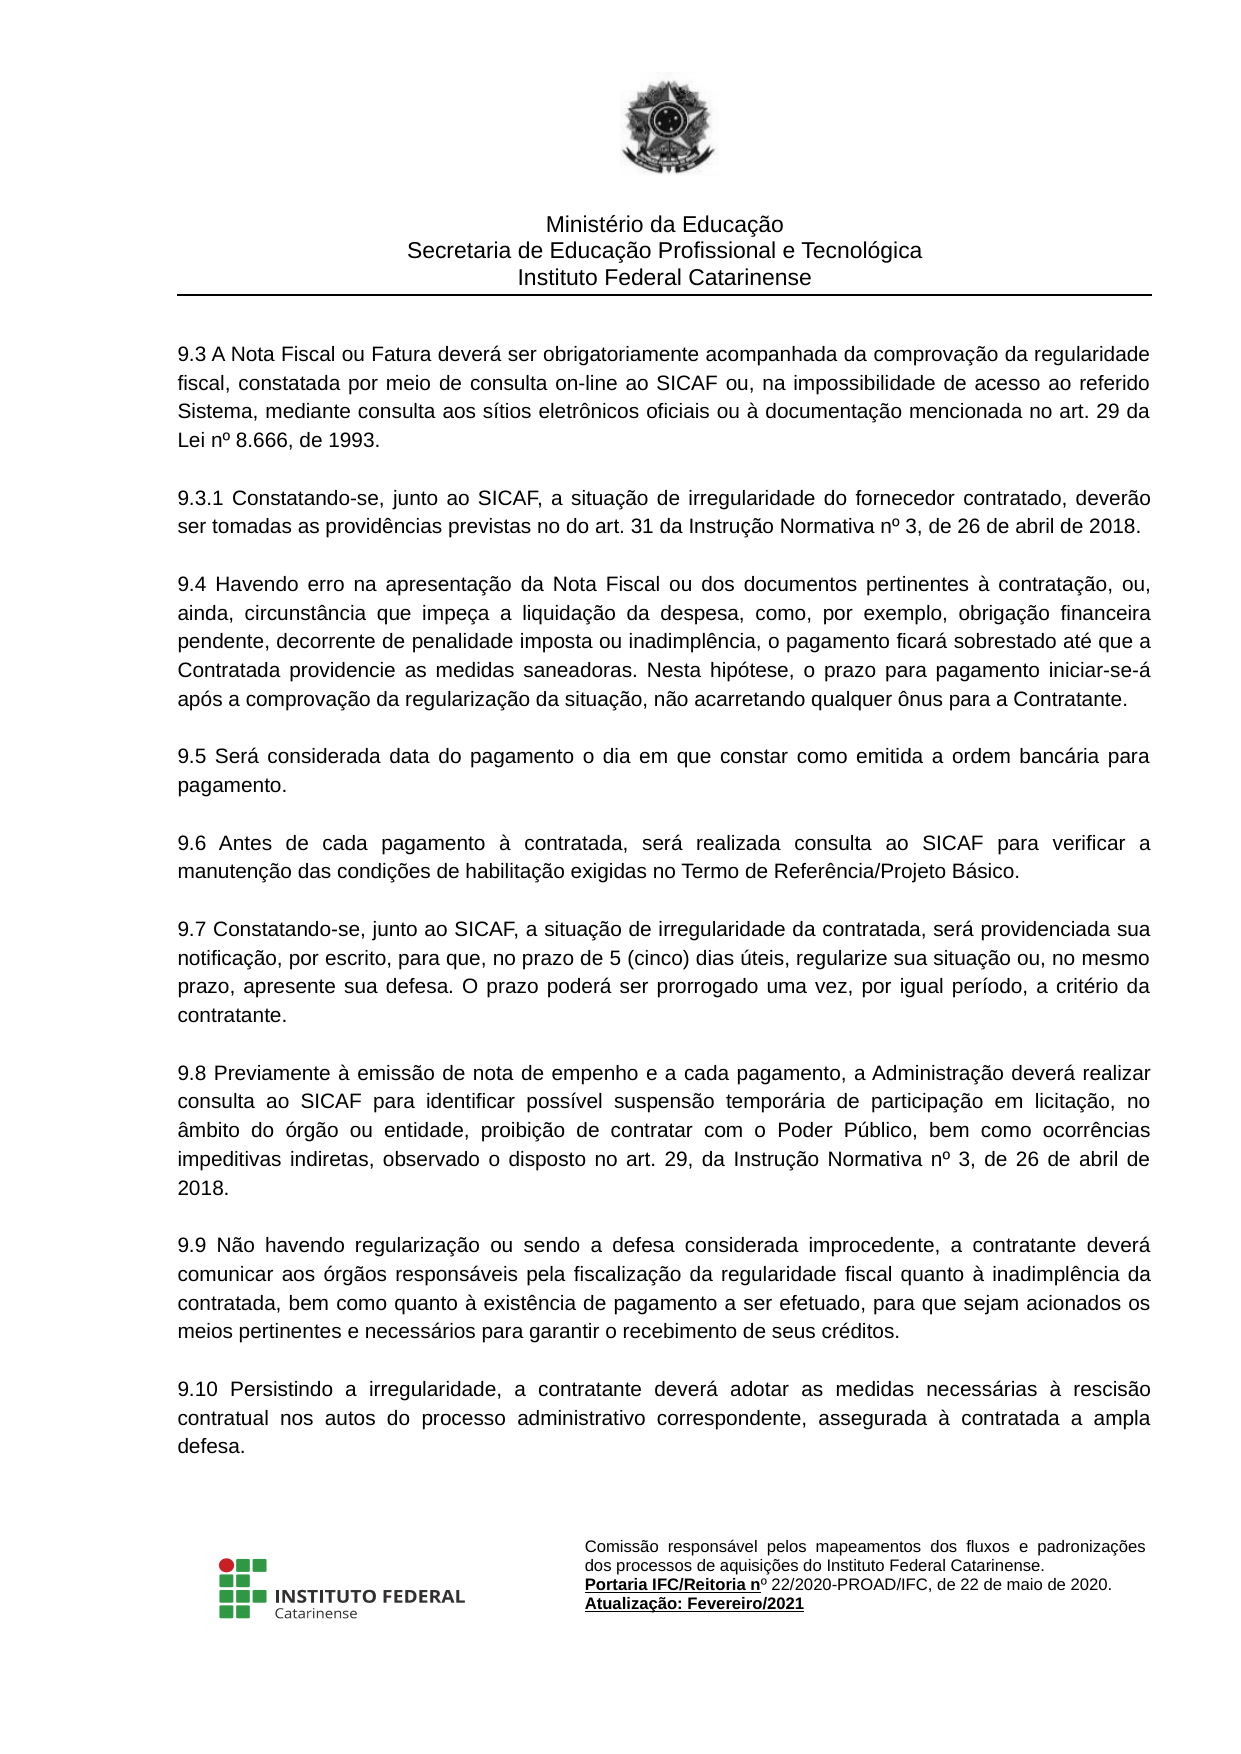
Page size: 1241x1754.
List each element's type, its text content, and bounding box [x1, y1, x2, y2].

text 9.7 Constatando-se, junto ao SICAF, a situação de irregularidade da contratada, será providenciada sua notificação, por escrito, para que, no prazo de 5 (cinco) dias úteis, regularize sua situação ou, no mesmo prazo, apresente sua defesa. O prazo poderá ser prorrogado uma vez, por igual período, a critério da contratante. [177, 917, 1152, 1027]
picture [205, 1546, 478, 1631]
text 9.8 Previamente à emissão de nota de empenho e a cada pagamento, a Administração deverá realizar consulta ao SICAF para identificar possível suspensão temporária de participação em licitação, no âmbito do órgão ou entidade, proibição de contratar com o Poder Público, bem como ocorrências impeditivas indiretas, observado o disposto no art. 29, da Instrução Normativa nº 3, de 26 de abril de 2018. [177, 1061, 1152, 1199]
text 9.6 Antes de cada pagamento à contratada, será realizada consulta ao SICAF para verificar a manutenção das condições de habilitação exigidas no Termo de Referência/Projeto Básico. [177, 831, 1152, 883]
text 9.3 A Nota Fiscal ou Fatura deverá ser obrigatoriamente acompanhada da comprovação da regularidade fiscal, constatada por meio de consulta on-line ao SICAF ou, na impossibilidade de acesso ao referido Sistema, mediante consulta aos sítios eletrônicos oficiais ou à documentação mencionada no art. 29 da Lei nº 8.666, de 1993. [177, 342, 1152, 452]
text 9.3.1 Constatando-se, junto ao SICAF, a situação de irregularidade do fornecedor contratado, deverão ser tomadas as providências previstas no do art. 31 da Instrução Normativa nº 3, de 26 de abril de 2018. [177, 486, 1152, 538]
text 9.9 Não havendo regularização ou sendo a defesa considerada improcedente, a contratante deverá comunicar aos órgãos responsáveis pela fiscalização da regularidade fiscal quanto à inadimplência da contratada, bem como quanto à existência de pagamento a ser efetuado, para que sejam acionados os meios pertinentes e necessários para garantir o recebimento de seus créditos. [177, 1233, 1152, 1343]
text 9.10 Persistindo a irregularidade, a contratante deverá adotar as medidas necessárias à rescisão contratual nos autos do processo administrativo correspondente, assegurada à contratada a ampla defesa. [177, 1377, 1152, 1458]
text 9.5 Será considerada data do pagamento o dia em que constar como emitida a ordem bancária para pagamento. [177, 744, 1152, 797]
text 9.4 Havendo erro na apresentação da Nota Fiscal ou dos documentos pertinentes à contratação, ou, ainda, circunstância que impeça a liquidação da despesa, como, por exemplo, obrigação financeira pendente, decorrente de penalidade imposta ou inadimplência, o pagamento ficará sobrestado até que a Contratada providencie as medidas saneadoras. Nesta hipótese, o prazo para pagamento iniciar-se-á após a comprovação da regularização da situação, não acarretando qualquer ônus para a Contratante. [177, 572, 1152, 711]
